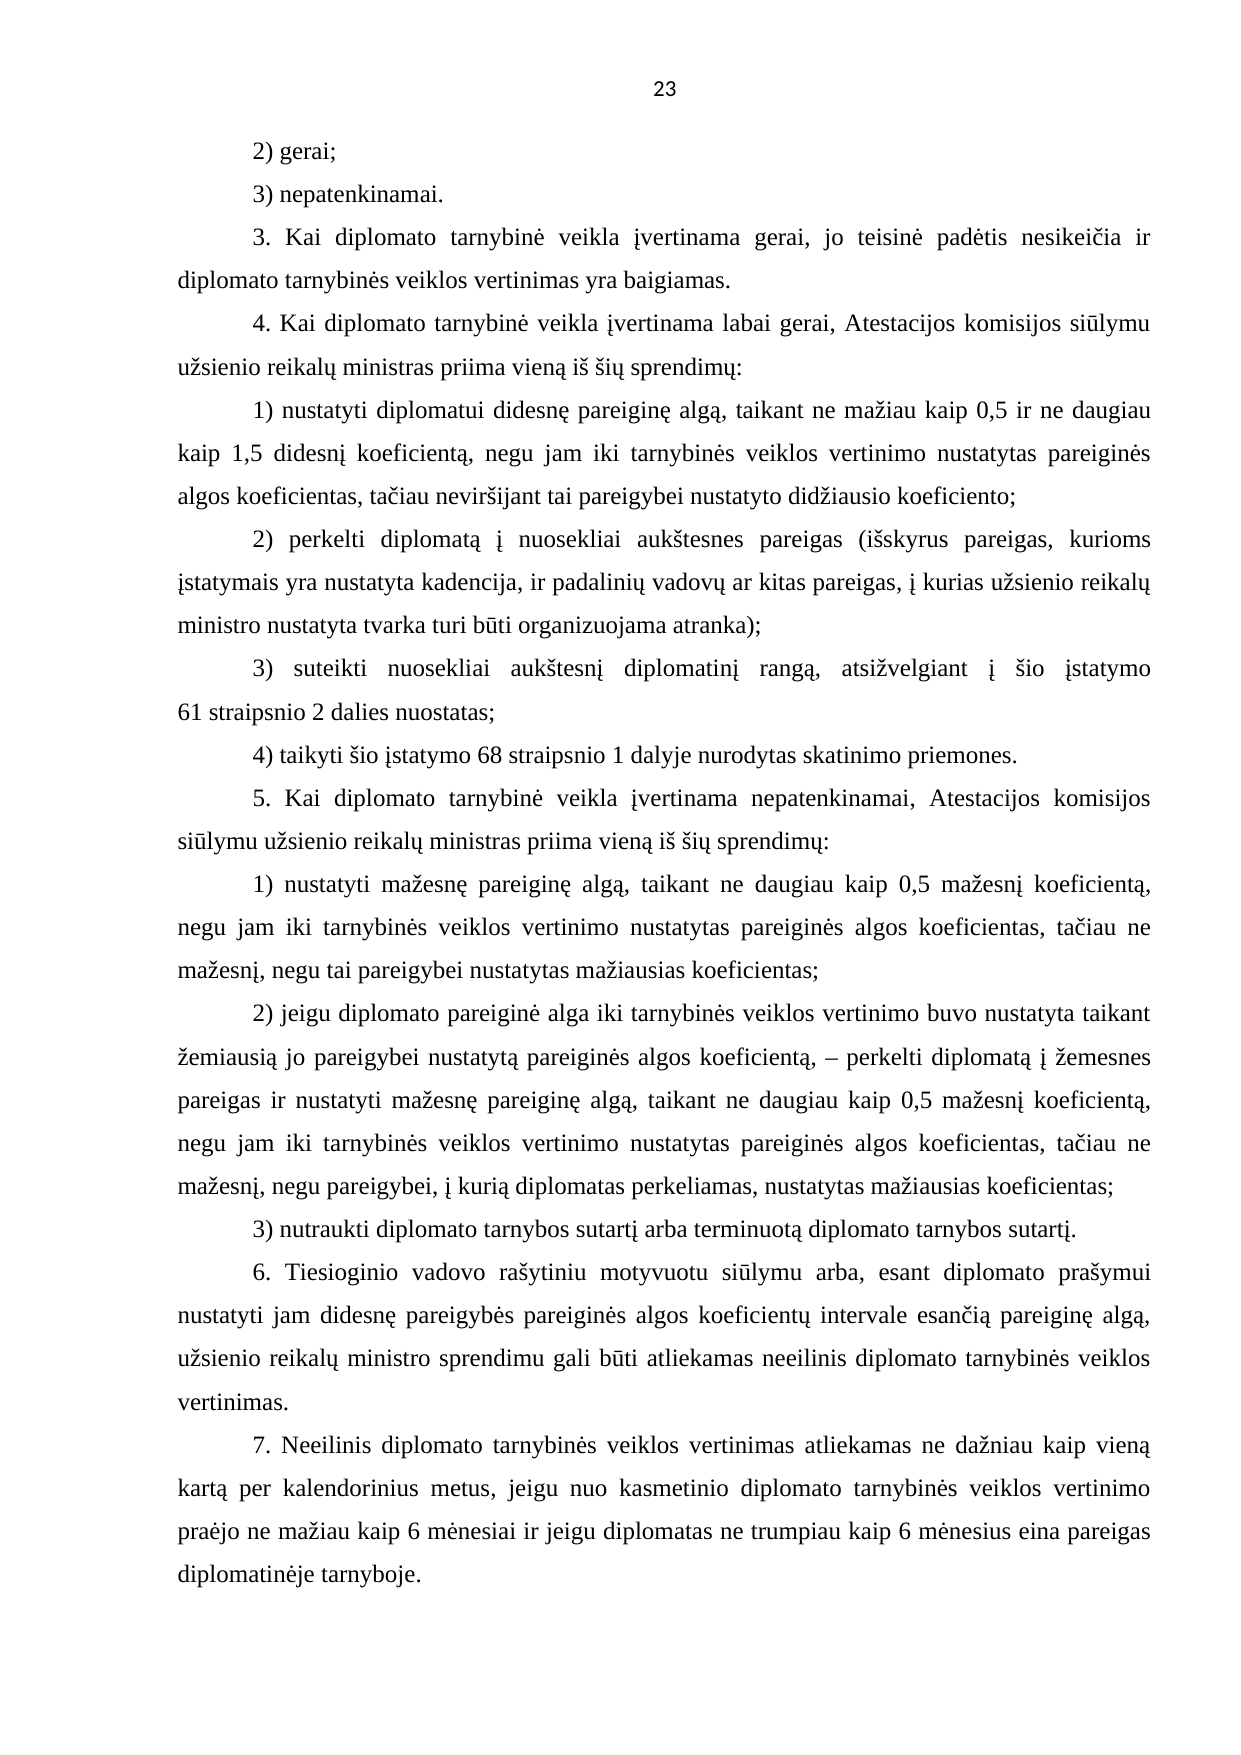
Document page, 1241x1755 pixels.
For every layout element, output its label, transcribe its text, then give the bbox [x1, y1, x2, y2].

text 2) gerai; [177, 136, 1152, 165]
text 2) perkelti diplomatą į nuosekliai aukštesnes pareigas (išskyrus pareigas, kurioms įstatymais yra nustatyta kadencija, ir padalinių vadovų ar kitas pareigas, į kurias užsienio reikalų ministro nustatyta tvarka turi būti organizuojama atranka); [177, 524, 1152, 639]
text 3) nutraukti diplomato tarnybos sutartį arba terminuotą diplomato tarnybos sutartį. [177, 1214, 1152, 1243]
text 6. Tiesioginio vadovo rašytiniu motyvuotu siūlymu arba, esant diplomato prašymui nustatyti jam didesnę pareigybės pareiginės algos koeficientų intervale esančią pareiginę algą, užsienio reikalų ministro sprendimu gali būti atliekamas neeilinis diplomato tarnybinės veiklos vertinimas. [177, 1257, 1152, 1415]
text 7. Neeilinis diplomato tarnybinės veiklos vertinimas atliekamas ne dažniau kaip vieną kartą per kalendorinius metus, jeigu nuo kasmetinio diplomato tarnybinės veiklos vertinimo praėjo ne mažiau kaip 6 mėnesiai ir jeigu diplomatas ne trumpiau kaip 6 mėnesius eina pareigas diplomatinėje tarnyboje. [177, 1430, 1152, 1588]
text 5. Kai diplomato tarnybinė veikla įvertinama nepatenkinamai, Atestacijos komisijos siūlymu užsienio reikalų ministras priima vieną iš šių sprendimų: [177, 783, 1152, 855]
text 3) nepatenkinamai. [177, 179, 1152, 208]
text 1) nustatyti diplomatui didesnę pareiginę algą, taikant ne mažiau kaip 0,5 ir ne daugiau kaip 1,5 didesnį koeficientą, negu jam iki tarnybinės veiklos vertinimo nustatytas pareiginės algos koeficientas, tačiau neviršijant tai pareigybei nustatyto didžiausio koeficiento; [177, 395, 1152, 510]
text 3. Kai diplomato tarnybinė veikla įvertinama gerai, jo teisinė padėtis nesikeičia ir diplomato tarnybinės veiklos vertinimas yra baigiamas. [177, 222, 1152, 294]
text 3) suteikti nuosekliai aukštesnį diplomatinį rangą, atsižvelgiant į šio įstatymo 61 straipsnio 2 dalies nuostatas; [177, 653, 1152, 725]
text 4) taikyti šio įstatymo 68 straipsnio 1 dalyje nurodytas skatinimo priemones. [177, 740, 1152, 768]
text 2) jeigu diplomato pareiginė alga iki tarnybinės veiklos vertinimo buvo nustatyta taikant žemiausią jo pareigybei nustatytą pareiginės algos koeficientą, – perkelti diplomatą į žemesnes pareigas ir nustatyti mažesnę pareiginę algą, taikant ne daugiau kaip 0,5 mažesnį koeficientą, negu jam iki tarnybinės veiklos vertinimo nustatytas pareiginės algos koeficientas, tačiau ne mažesnį, negu pareigybei, į kurią diplomatas perkeliamas, nustatytas mažiausias koeficientas; [177, 998, 1152, 1200]
text 4. Kai diplomato tarnybinė veikla įvertinama labai gerai, Atestacijos komisijos siūlymu užsienio reikalų ministras priima vieną iš šių sprendimų: [177, 308, 1152, 380]
text 1) nustatyti mažesnę pareiginę algą, taikant ne daugiau kaip 0,5 mažesnį koeficientą, negu jam iki tarnybinės veiklos vertinimo nustatytas pareiginės algos koeficientas, tačiau ne mažesnį, negu tai pareigybei nustatytas mažiausias koeficientas; [177, 869, 1152, 984]
